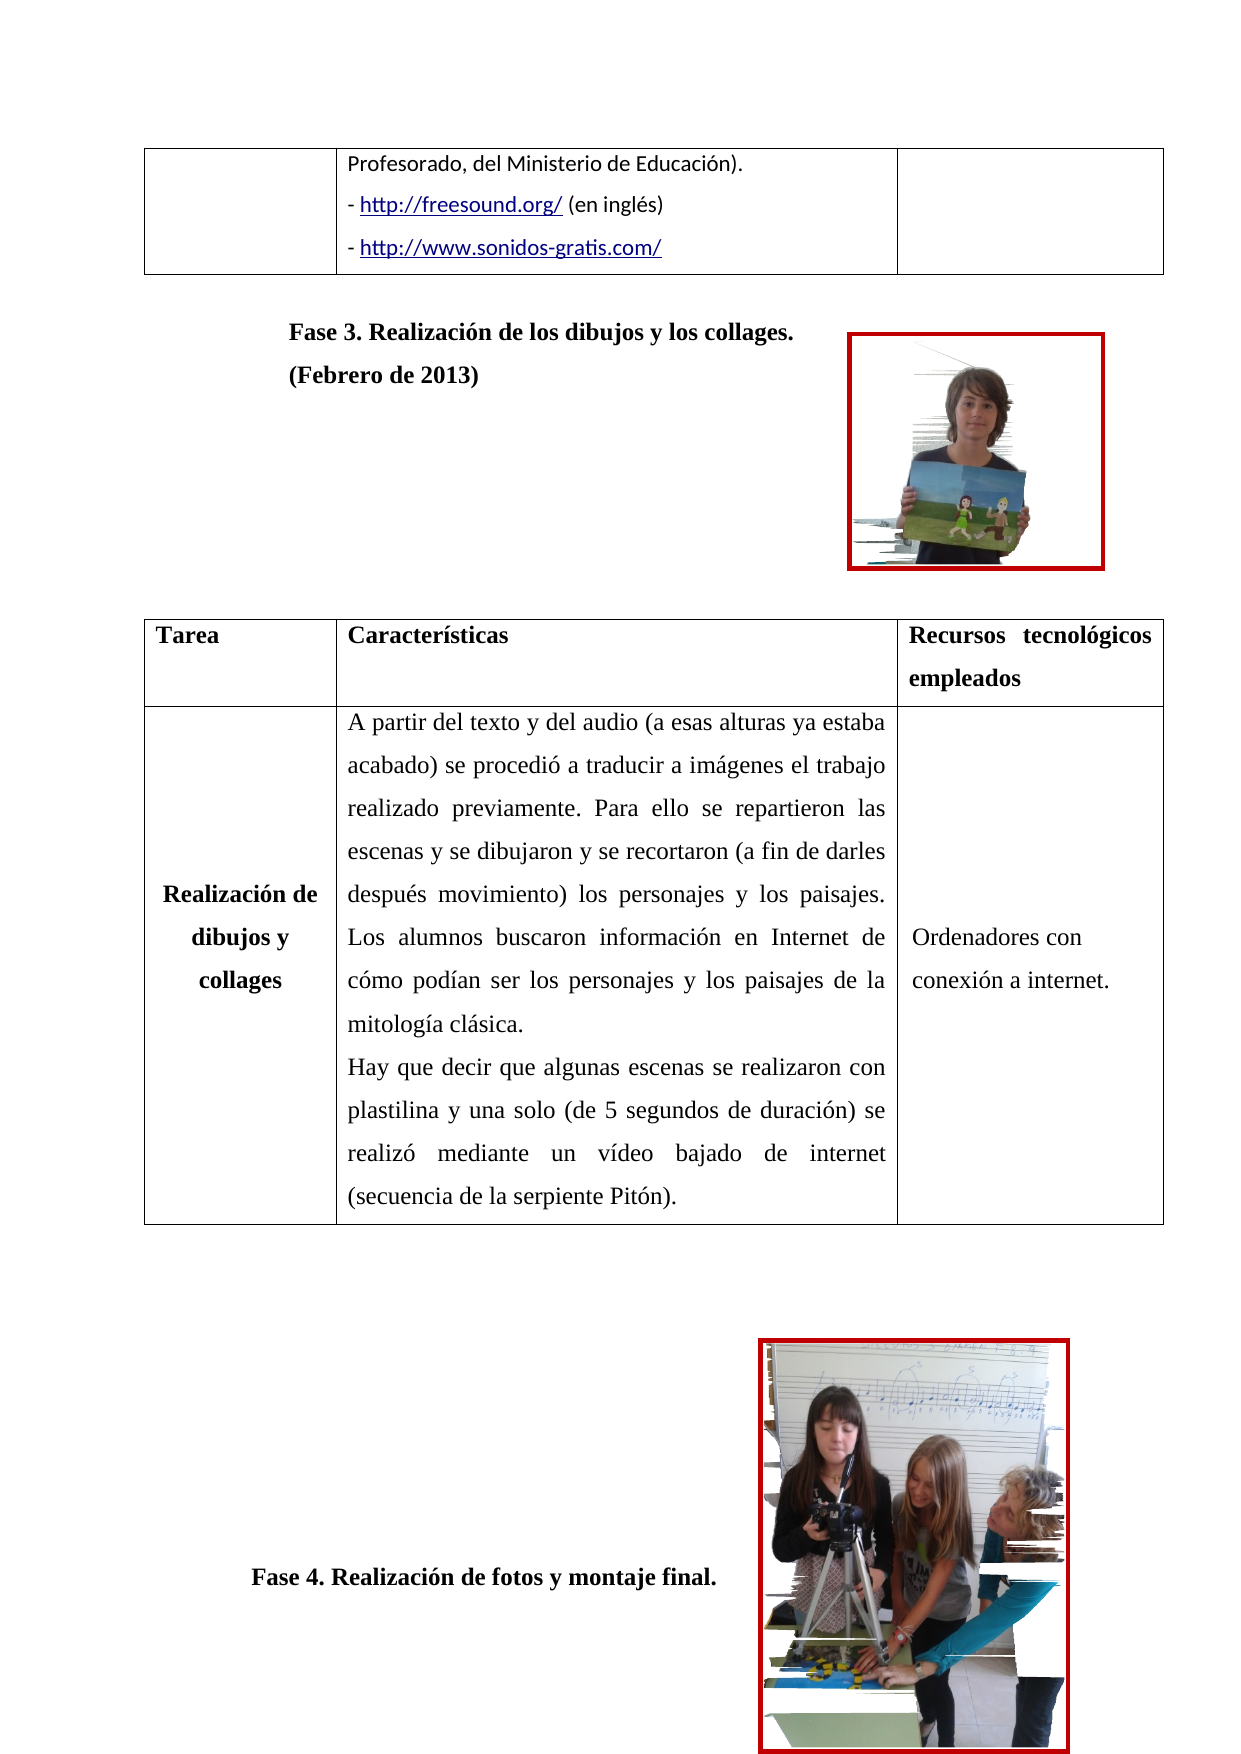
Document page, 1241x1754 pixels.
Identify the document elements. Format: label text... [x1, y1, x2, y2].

table_header Características [337, 620, 897, 706]
table_cell Ordenadores con conexión a internet. [898, 707, 1163, 1224]
list (Febrero de 2013) [288, 360, 847, 389]
table_cell Realización de dibujos y collages [145, 707, 336, 1224]
list Fase 3. Realización de los dibujos y los collages. [288, 317, 1063, 346]
table_header Recursos tecnológicos empleados [898, 620, 1163, 706]
text Fase 4. Realización de fotos y montaje final. [177, 1562, 758, 1591]
table_cell Profesorado, del Ministerio de Educación). - http://freesound.org/ (en inglés) - http://www.sonidos-gratis.com/ [337, 149, 897, 274]
table_cell A partir del texto y del audio (a esas alturas ya estaba acabado) se procedió a traducir a imágenes el trabajo realizado previamente. Para ello se repartieron las escenas y se dibujaron y se recortaron (a fin de darles después movimiento) los personajes y los paisajes. Los alumnos buscaron información en Internet de cómo podían ser los personajes y los paisajes de la mitología clásica. Hay que decir que algunas escenas se realizaron con plastilina y una solo (de 5 segundos de duración) se realizó mediante un vídeo bajado de internet (secuencia de la serpiente Pitón). [337, 707, 897, 1224]
table_header Tarea [145, 620, 336, 706]
table_cell [145, 149, 336, 274]
list [852, 360, 968, 389]
list [961, 360, 1063, 389]
text [763, 1562, 800, 1591]
table_cell [898, 149, 1163, 274]
text [980, 1563, 1063, 1591]
